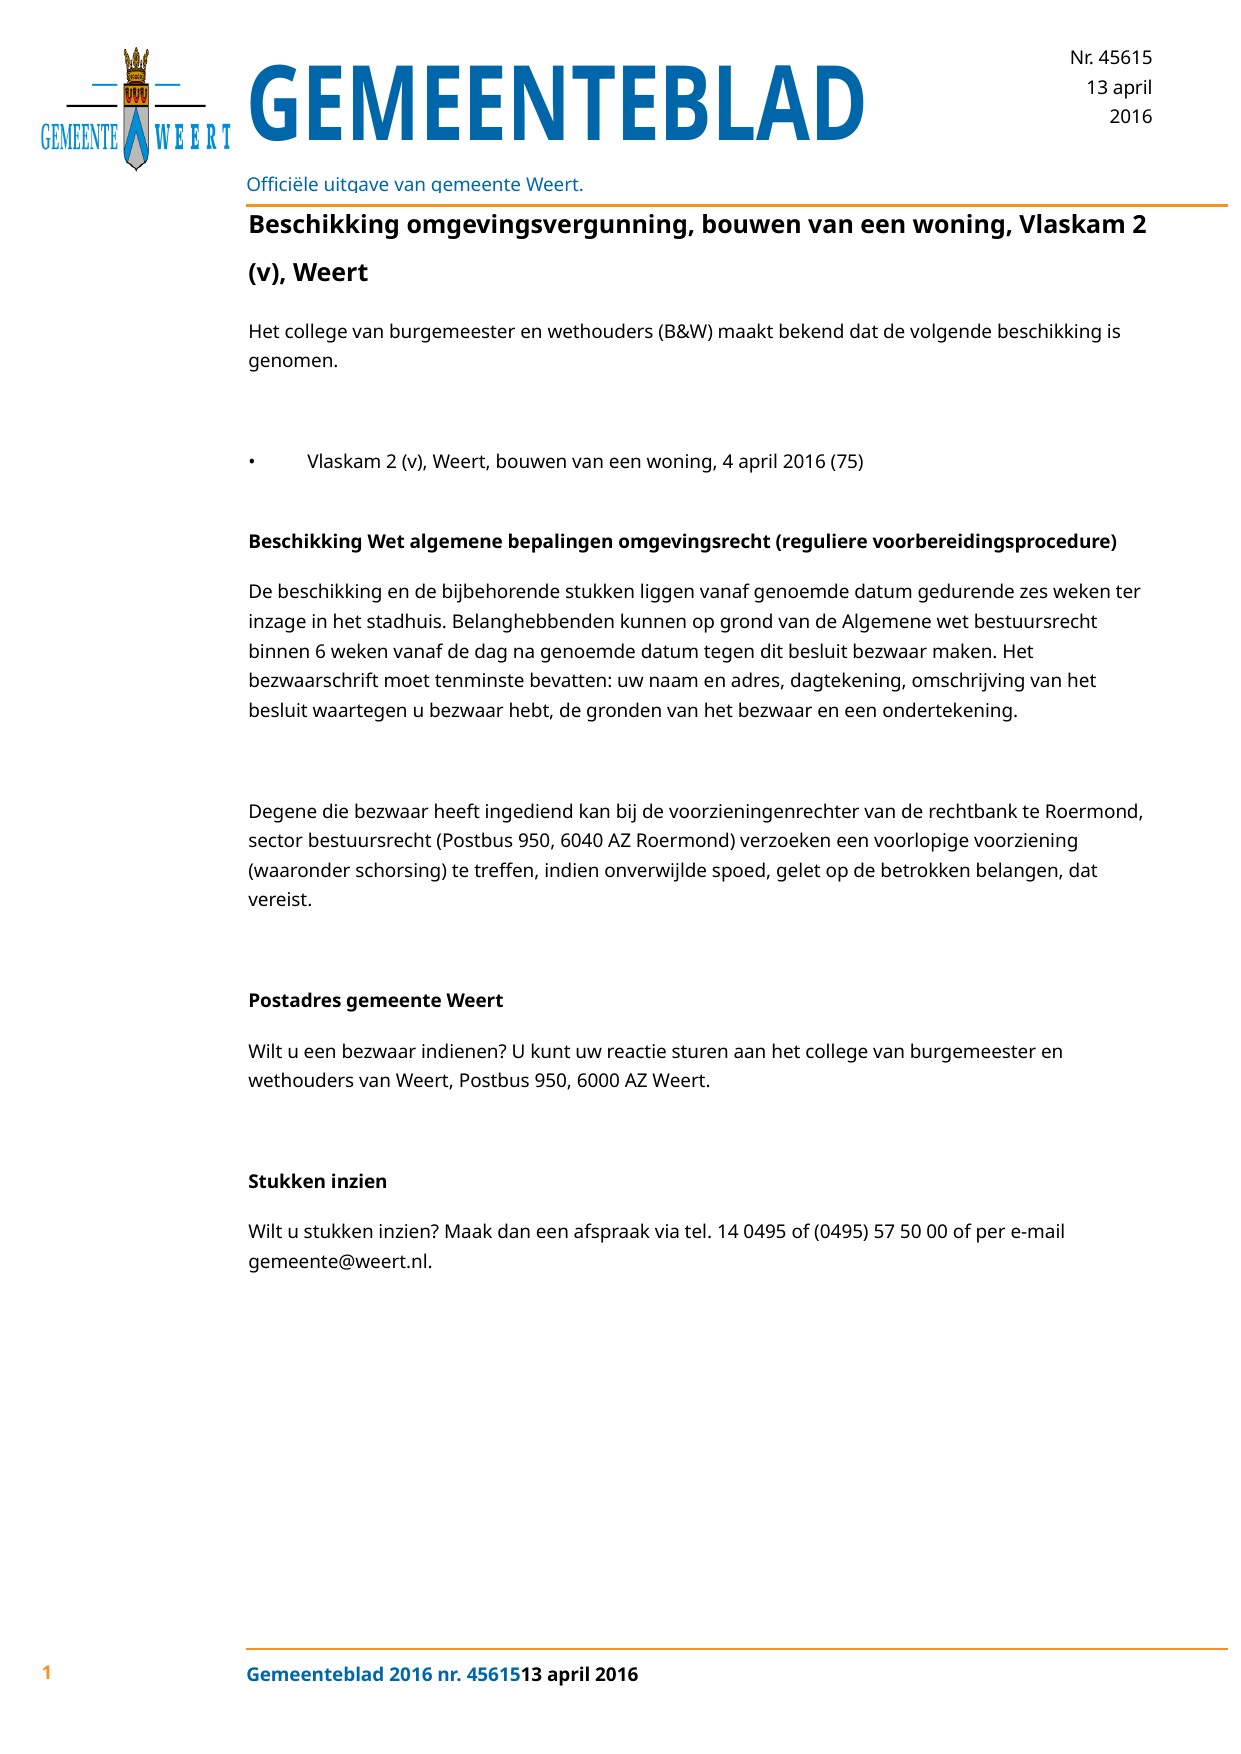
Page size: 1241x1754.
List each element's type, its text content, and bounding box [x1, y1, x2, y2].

text Beschikking Wet algemene bepalingen omgevingsrecht (reguliere voorbereidingsprocedure) [248, 528, 1152, 554]
text Wilt u stukken inzien? Maak dan een afspraak via tel. 14 0495 of (0495) 57 50 00 of per e-mail gemeente@weert.nl. [248, 1219, 1152, 1274]
text Degene die bezwaar heeft ingediend kan bij de voorzieningenrechter van de rechtbank te Roermond, sector bestuursrecht (Postbus 950, 6040 AZ Roermond) verzoeken een voorlopige voorziening (waaronder schorsing) te treffen, indien onverwijlde spoed, gelet op de betrokken belangen, dat vereist. [248, 798, 1152, 912]
text Postadres gemeente Weert [248, 987, 1152, 1013]
list Vlaskam 2 (v), Weert, bouwen van een woning, 4 april 2016 (75) [248, 448, 1152, 474]
text Het college van burgemeester en wethouders (B&W) maakt bekend dat de volgende beschikking is genomen. [248, 318, 1152, 373]
text Beschikking omgevingsvergunning, bouwen van een woning, Vlaskam 2 (v), Weert [248, 207, 1152, 288]
picture [41, 47, 231, 172]
text Wilt u een bezwaar indienen? U kunt uw reactie sturen aan het college van burgemeester en wethouders van Weert, Postbus 950, 6000 AZ Weert. [248, 1038, 1152, 1093]
text De beschikking en de bijbehorende stukken liggen vanaf genoemde datum gedurende zes weken ter inzage in het stadhuis. Belanghebbenden kunnen op grond van de Algemene wet bestuursrecht binnen 6 weken vanaf de dag na genoemde datum tegen dit besluit bezwaar maken. Het bezwaarschrift moet tenminste bevatten: uw naam en adres, dagtekening, omschrijving van het besluit waartegen u bezwaar hebt, de gronden van het bezwaar en een ondertekening. [248, 579, 1152, 723]
text Stukken inzien [248, 1168, 1152, 1194]
